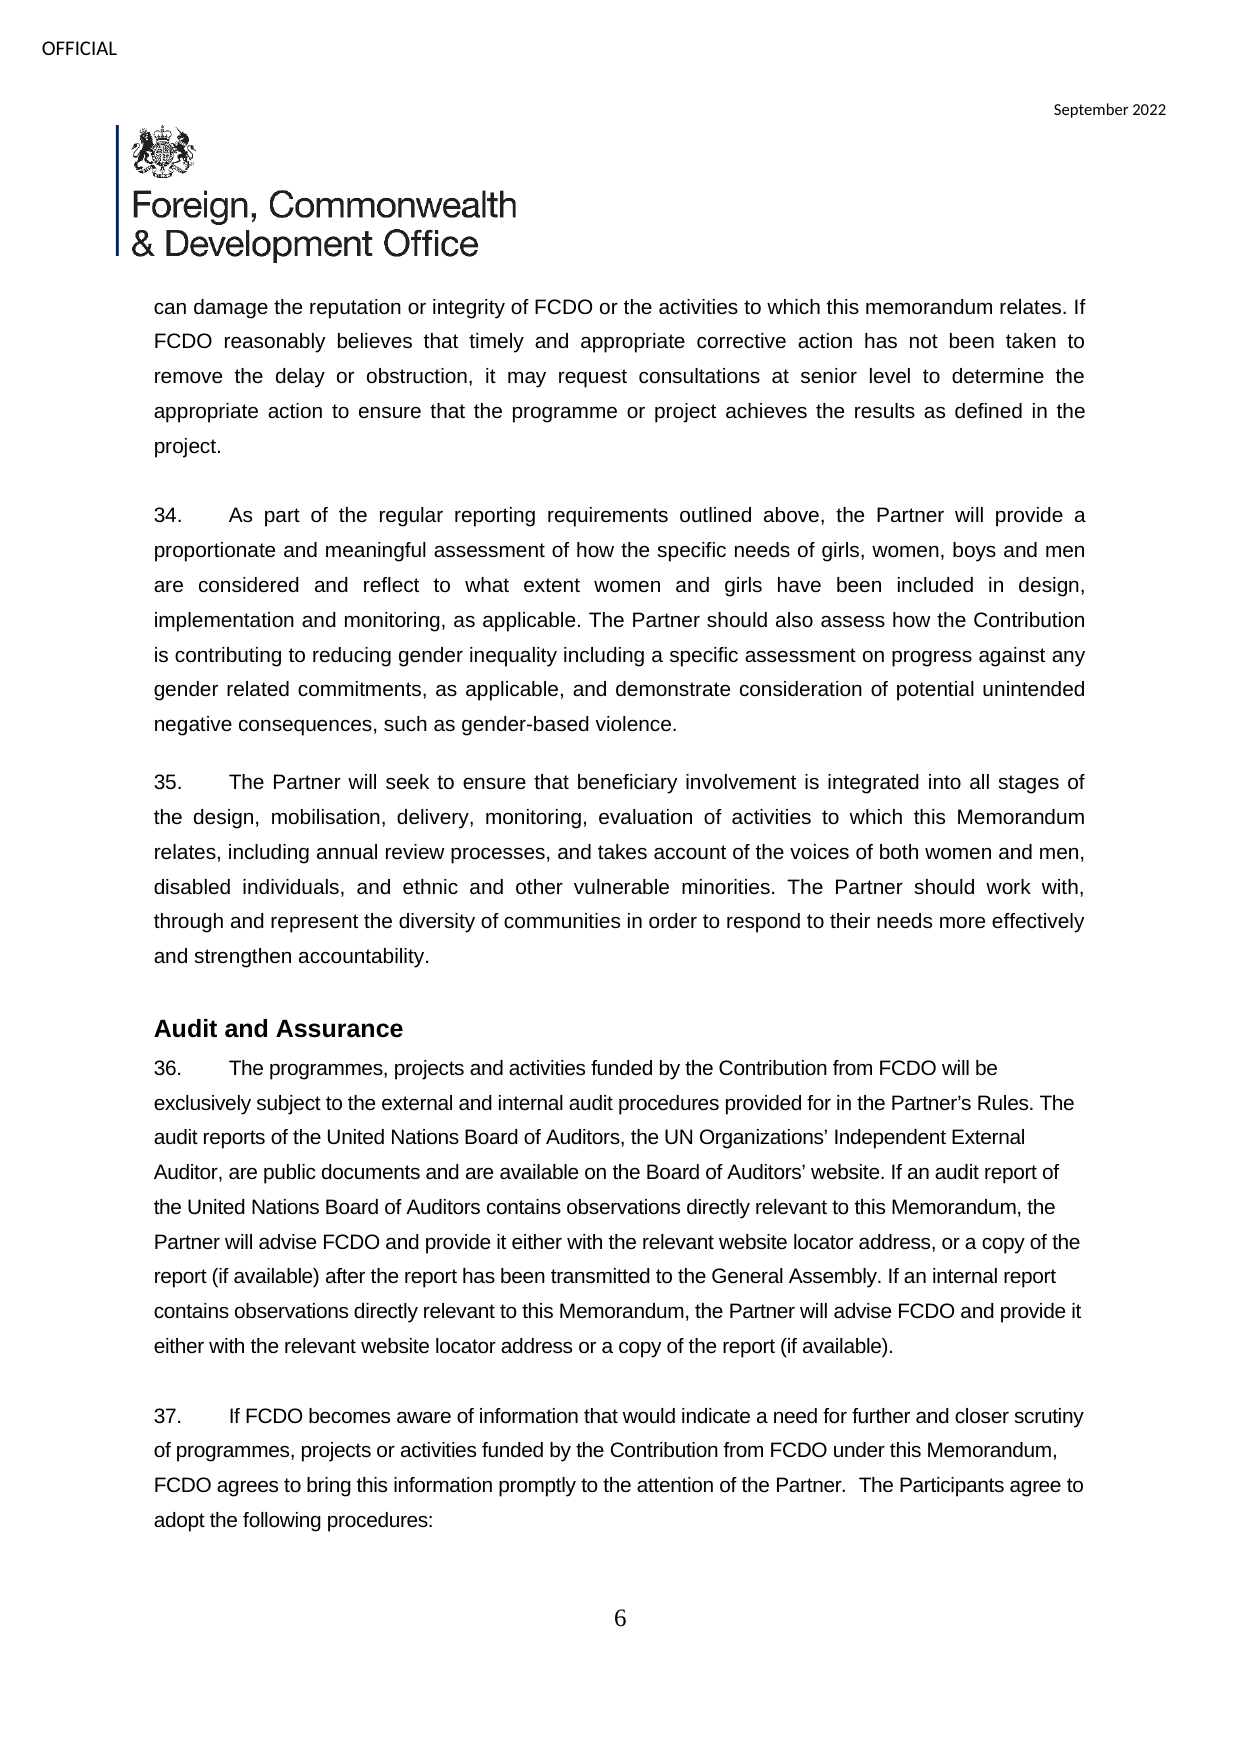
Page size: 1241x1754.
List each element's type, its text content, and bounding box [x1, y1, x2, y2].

text can damage the reputation or integrity of FCDO or the activities to which this memorandum relates. If FCDO reasonably believes that timely and appropriate corrective action has not been taken to remove the delay or obstruction, it may request consultations at senior level to determine the appropriate action to ensure that the programme or project achieves the results as defined in the project. [153, 295, 1087, 458]
text 36. The programmes, projects and activities funded by the Contribution from FCDO will be exclusively subject to the external and internal audit procedures provided for in the Partner’s Rules. The audit reports of the United Nations Board of Auditors, the UN Organizations’ Independent External Auditor, are public documents and are available on the Board of Auditors’ website. If an audit report of the United Nations Board of Auditors contains observations directly relevant to this Memorandum, the Partner will advise FCDO and provide it either with the relevant website locator address, or a copy of the report (if available) after the report has been transmitted to the General Assembly. If an internal report contains observations directly relevant to this Memorandum, the Partner will advise FCDO and provide it either with the relevant website locator address or a copy of the report (if available). [153, 1056, 1087, 1358]
text Audit and Assurance [153, 1014, 1087, 1042]
picture [115, 125, 518, 263]
text 37. If FCDO becomes aware of information that would indicate a need for further and closer scrutiny of programmes, projects or activities funded by the Contribution from FCDO under this Memorandum, FCDO agrees to bring this information promptly to the attention of the Partner. The Participants agree to adopt the following procedures: [153, 1404, 1087, 1532]
text 35. The Partner will seek to ensure that beneficiary involvement is integrated into all stages of the design, mobilisation, delivery, monitoring, evaluation of activities to which this Memorandum relates, including annual review processes, and takes account of the voices of both women and men, disabled individuals, and ethnic and other vulnerable minorities. The Partner should work with, through and represent the diversity of communities in order to respond to their needs more effectively and strengthen accountability. [153, 771, 1087, 968]
text 34. As part of the regular reporting requirements outlined above, the Partner will provide a proportionate and meaningful assessment of how the specific needs of girls, women, boys and men are considered and reflect to what extent women and girls have been included in design, implementation and monitoring, as applicable. The Partner should also assess how the Contribution is contributing to reducing gender inequality including a specific assessment on progress against any gender related commitments, as applicable, and demonstrate consideration of potential unintended negative consequences, such as gender-based violence. [153, 504, 1087, 736]
